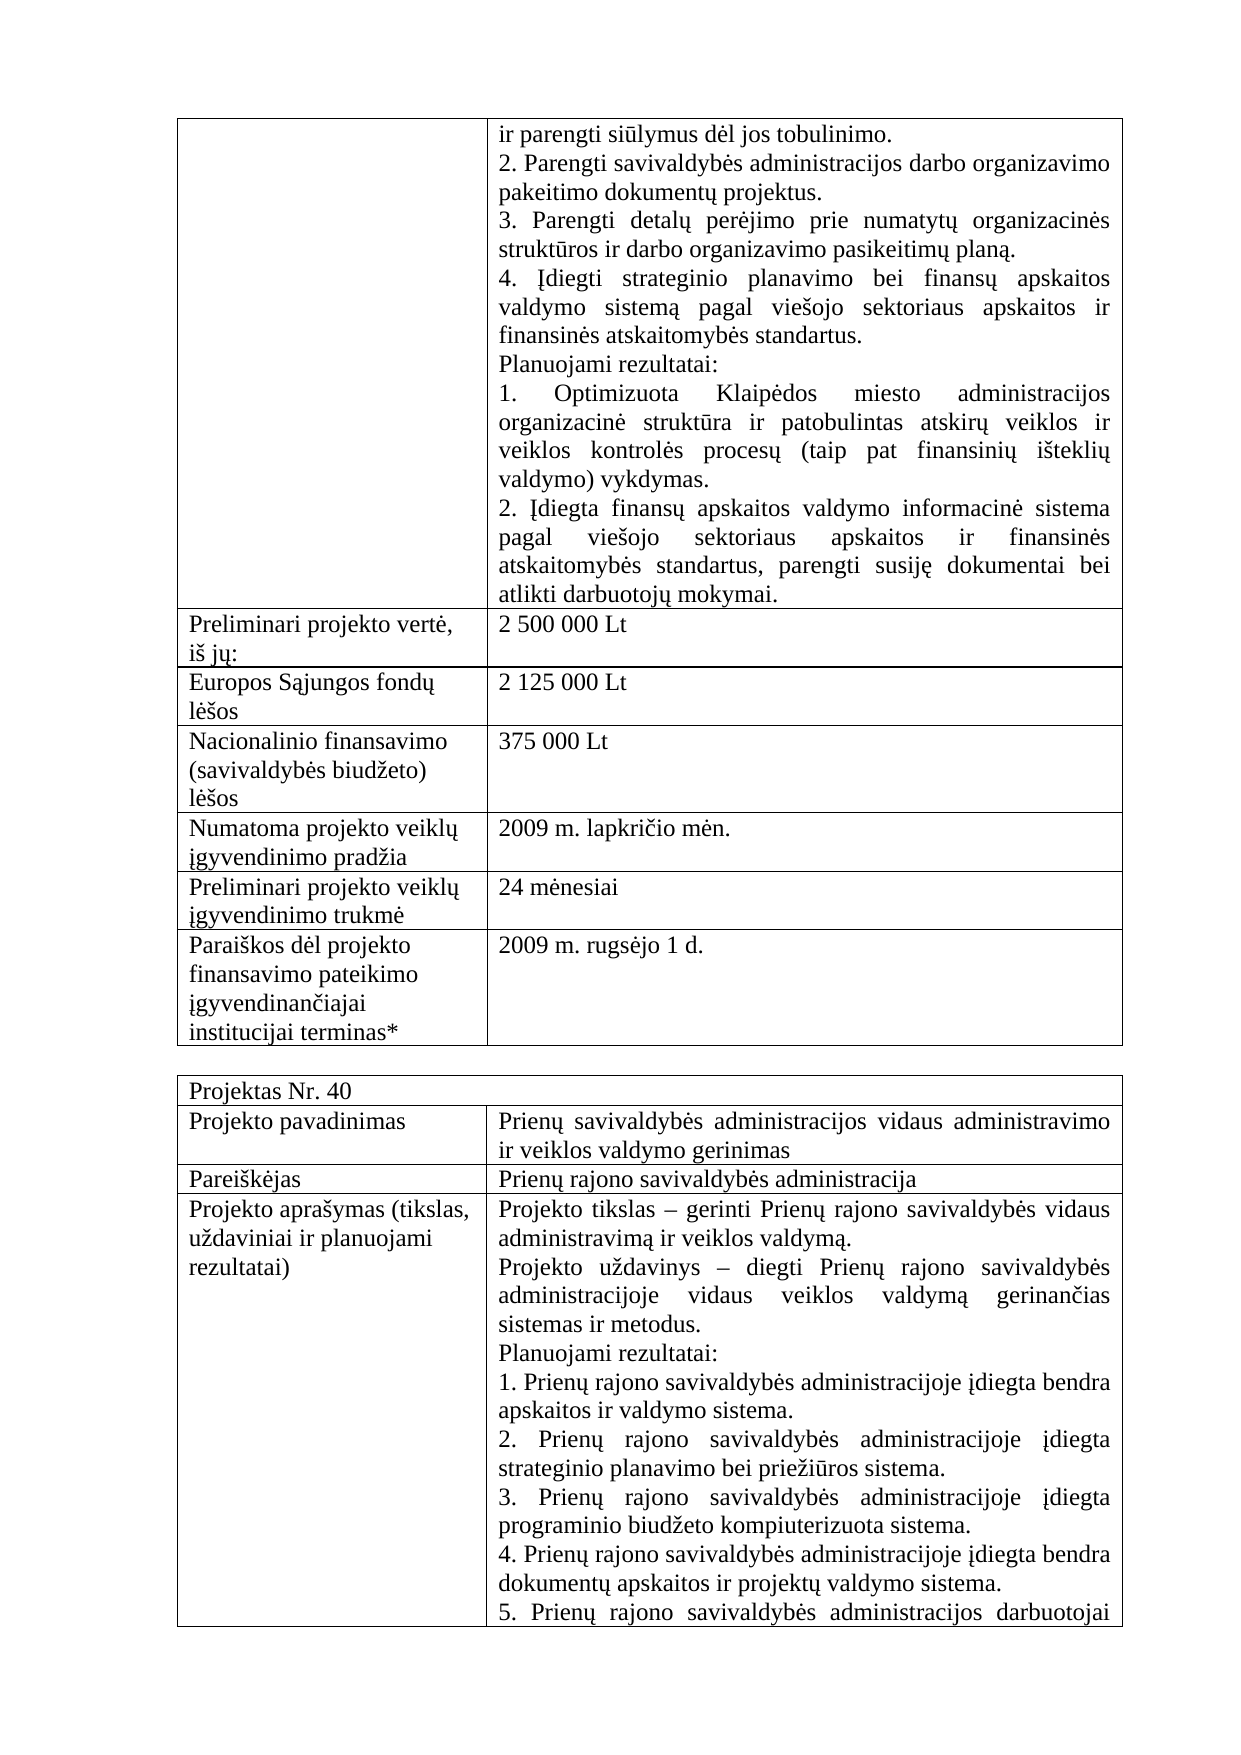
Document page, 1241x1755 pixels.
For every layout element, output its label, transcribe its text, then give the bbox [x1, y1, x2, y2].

table_cell Paraiškos dėl projekto finansavimo pateikimo įgyvendinančiajai institucijai terminas* [178, 930, 487, 1045]
table_cell Projekto tikslas – gerinti Prienų rajono savivaldybės vidaus administravimą ir veiklos valdymą. Projekto uždavinys – diegti Prienų rajono savivaldybės administracijoje vidaus veiklos valdymą gerinančias sistemas ir metodus. Planuojami rezultatai: 1. Prienų rajono savivaldybės administracijoje įdiegta bendra apskaitos ir valdymo sistema. 2. Prienų rajono savivaldybės administracijoje įdiegta strateginio planavimo bei priežiūros sistema. 3. Prienų rajono savivaldybės administracijoje įdiegta programinio biudžeto kompiuterizuota sistema. 4. Prienų rajono savivaldybės administracijoje įdiegta bendra dokumentų apskaitos ir projektų valdymo sistema. 5. Prienų rajono savivaldybės administracijos darbuotojai [487, 1194, 1122, 1626]
table_cell 2 125 000 Lt [488, 668, 1122, 725]
table_cell Preliminari projekto veiklų įgyvendinimo trukmė [178, 872, 487, 929]
table_cell Prienų savivaldybės administracijos vidaus administravimo ir veiklos valdymo gerinimas [487, 1106, 1122, 1163]
table_cell ir parengti siūlymus dėl jos tobulinimo. 2. Parengti savivaldybės administracijos darbo organizavimo pakeitimo dokumentų projektus. 3. Parengti detalų perėjimo prie numatytų organizacinės struktūros ir darbo organizavimo pasikeitimų planą. 4. Įdiegti strateginio planavimo bei finansų apskaitos valdymo sistemą pagal viešojo sektoriaus apskaitos ir finansinės atskaitomybės standartus. Planuojami rezultatai: 1. Optimizuota Klaipėdos miesto administracijos organizacinė struktūra ir patobulintas atskirų veiklos ir veiklos kontrolės procesų (taip pat finansinių išteklių valdymo) vykdymas. 2. Įdiegta finansų apskaitos valdymo informacinė sistema pagal viešojo sektoriaus apskaitos ir finansinės atskaitomybės standartus, parengti susiję dokumentai bei atlikti darbuotojų mokymai. [488, 119, 1122, 608]
table_cell Pareiškėjas [178, 1165, 486, 1193]
table_cell Projekto aprašymas (tikslas, uždaviniai ir planuojami rezultatai) [178, 1194, 486, 1626]
table_cell Projekto pavadinimas [178, 1106, 486, 1163]
table_cell 375 000 Lt [488, 726, 1122, 812]
table_cell [178, 119, 487, 608]
table_cell Preliminari projekto vertė, iš jų: [178, 609, 487, 666]
table_header Projektas Nr. 40 [178, 1076, 1122, 1105]
table_cell Europos Sąjungos fondų lėšos [178, 668, 487, 725]
table_cell 2009 m. rugsėjo 1 d. [488, 930, 1122, 1045]
table_cell 2 500 000 Lt [488, 609, 1122, 666]
table_cell Numatoma projekto veiklų įgyvendinimo pradžia [178, 813, 487, 871]
table_cell 2009 m. lapkričio mėn. [488, 813, 1122, 871]
table_cell Nacionalinio finansavimo (savivaldybės biudžeto) lėšos [178, 726, 487, 812]
table_cell Prienų rajono savivaldybės administracija [487, 1165, 1122, 1193]
table_cell 24 mėnesiai [488, 872, 1122, 929]
